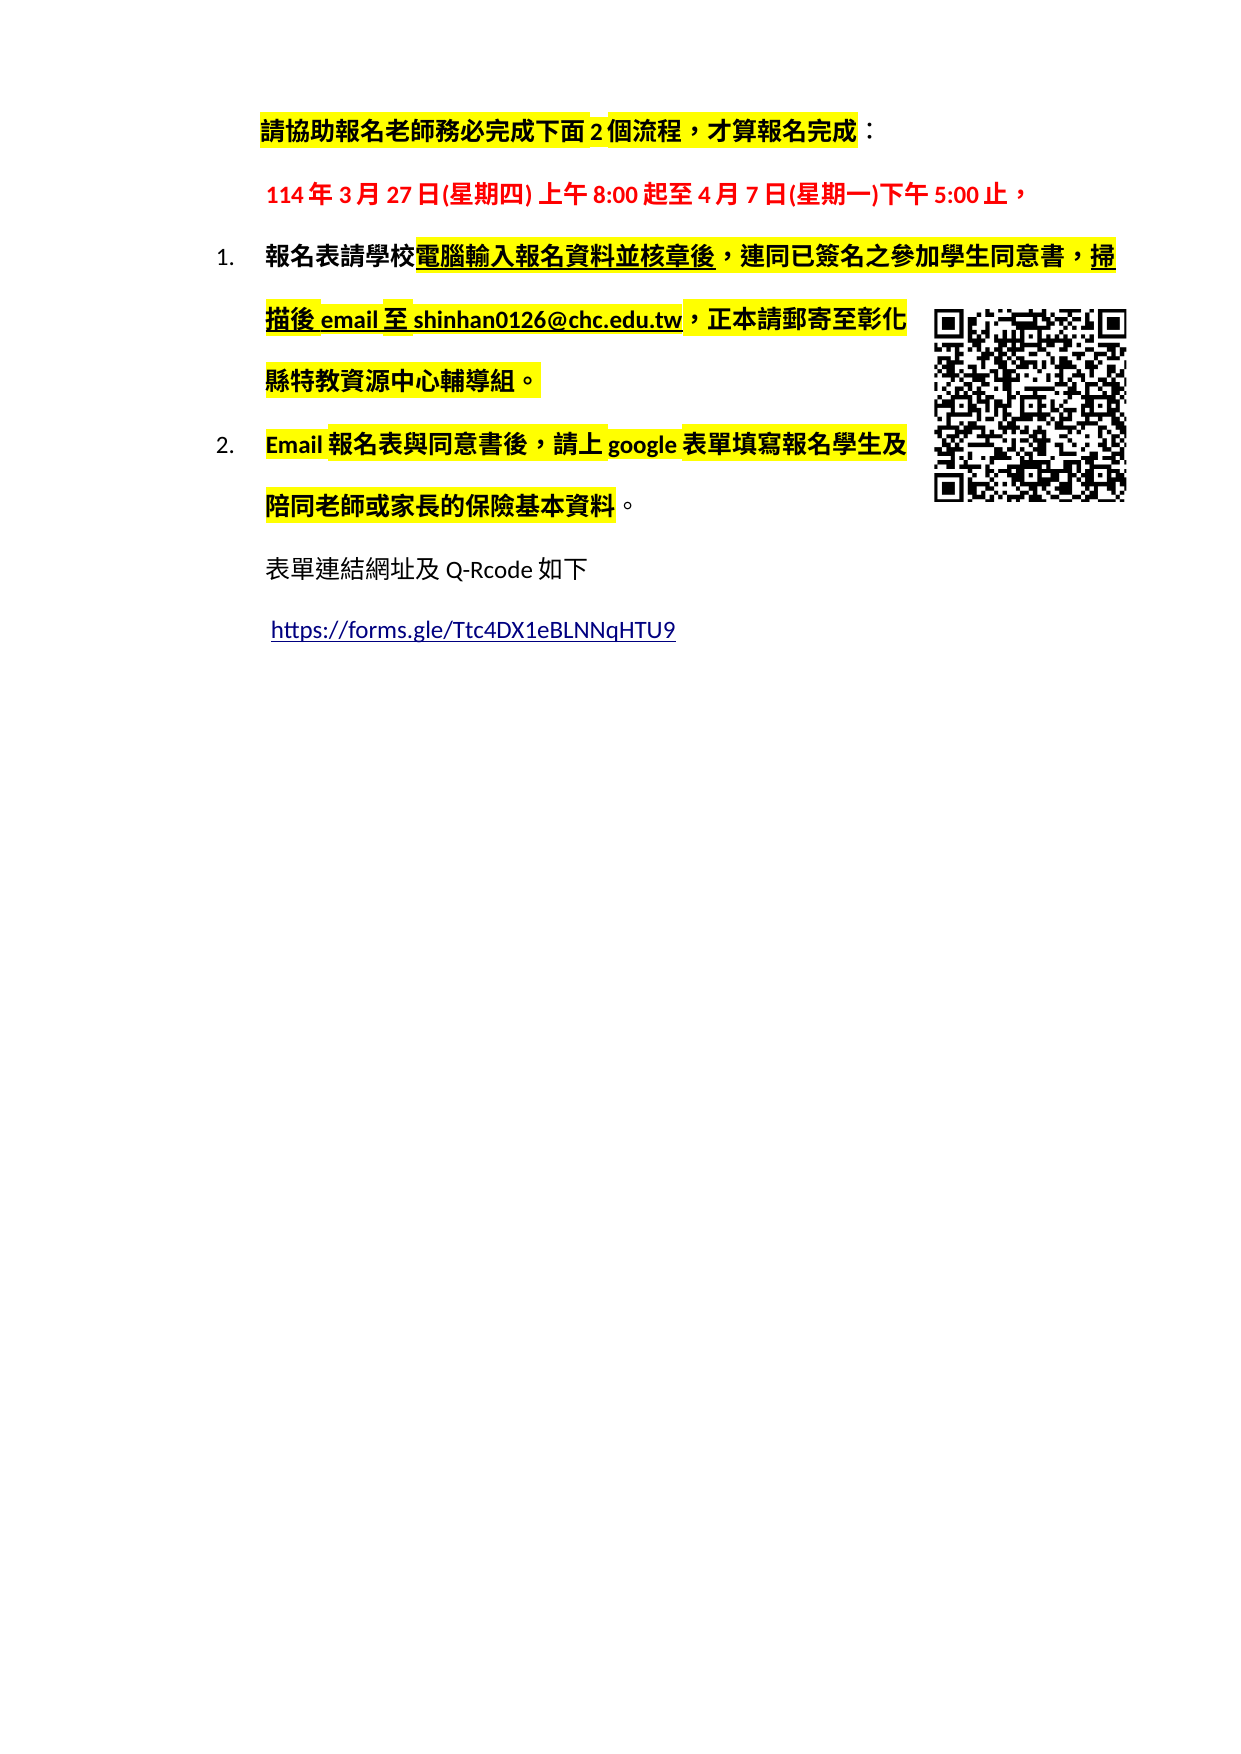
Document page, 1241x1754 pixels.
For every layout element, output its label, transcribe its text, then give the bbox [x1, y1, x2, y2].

list 報名表請學校電腦輸入報名資料並核章後，連同已簽名之參加學生同意書，掃描後email至shinhan0126@chc.edu.tw，正本請郵寄至彰化縣特教資源中心輔導組。 [216, 213, 1128, 401]
text https://forms.gle/Ttc4DX1eBLNNqHTU9 [112, 588, 1128, 651]
text 114年3月27日(星期四) 上午8:00起至4月7日(星期一)下午5:00止， [266, 151, 1128, 213]
text 【報名方式】學校以未參加過本縣親子戶外活動之身心障礙學生與普通學生為優先報名，並請學校統一代為報名(接受在家教育巡迴輔導學生統一向在家教育巡迴教師報名)，請協助報名老師務必完成下面2個流程，才算報名完成： [112, 88, 1128, 151]
text 表單連結網址及Q-Rcode如下 [266, 526, 1128, 588]
list Email報名表與同意書後，請上google表單填寫報名學生及陪同老師或家長的保險基本資料。 [216, 401, 1128, 526]
